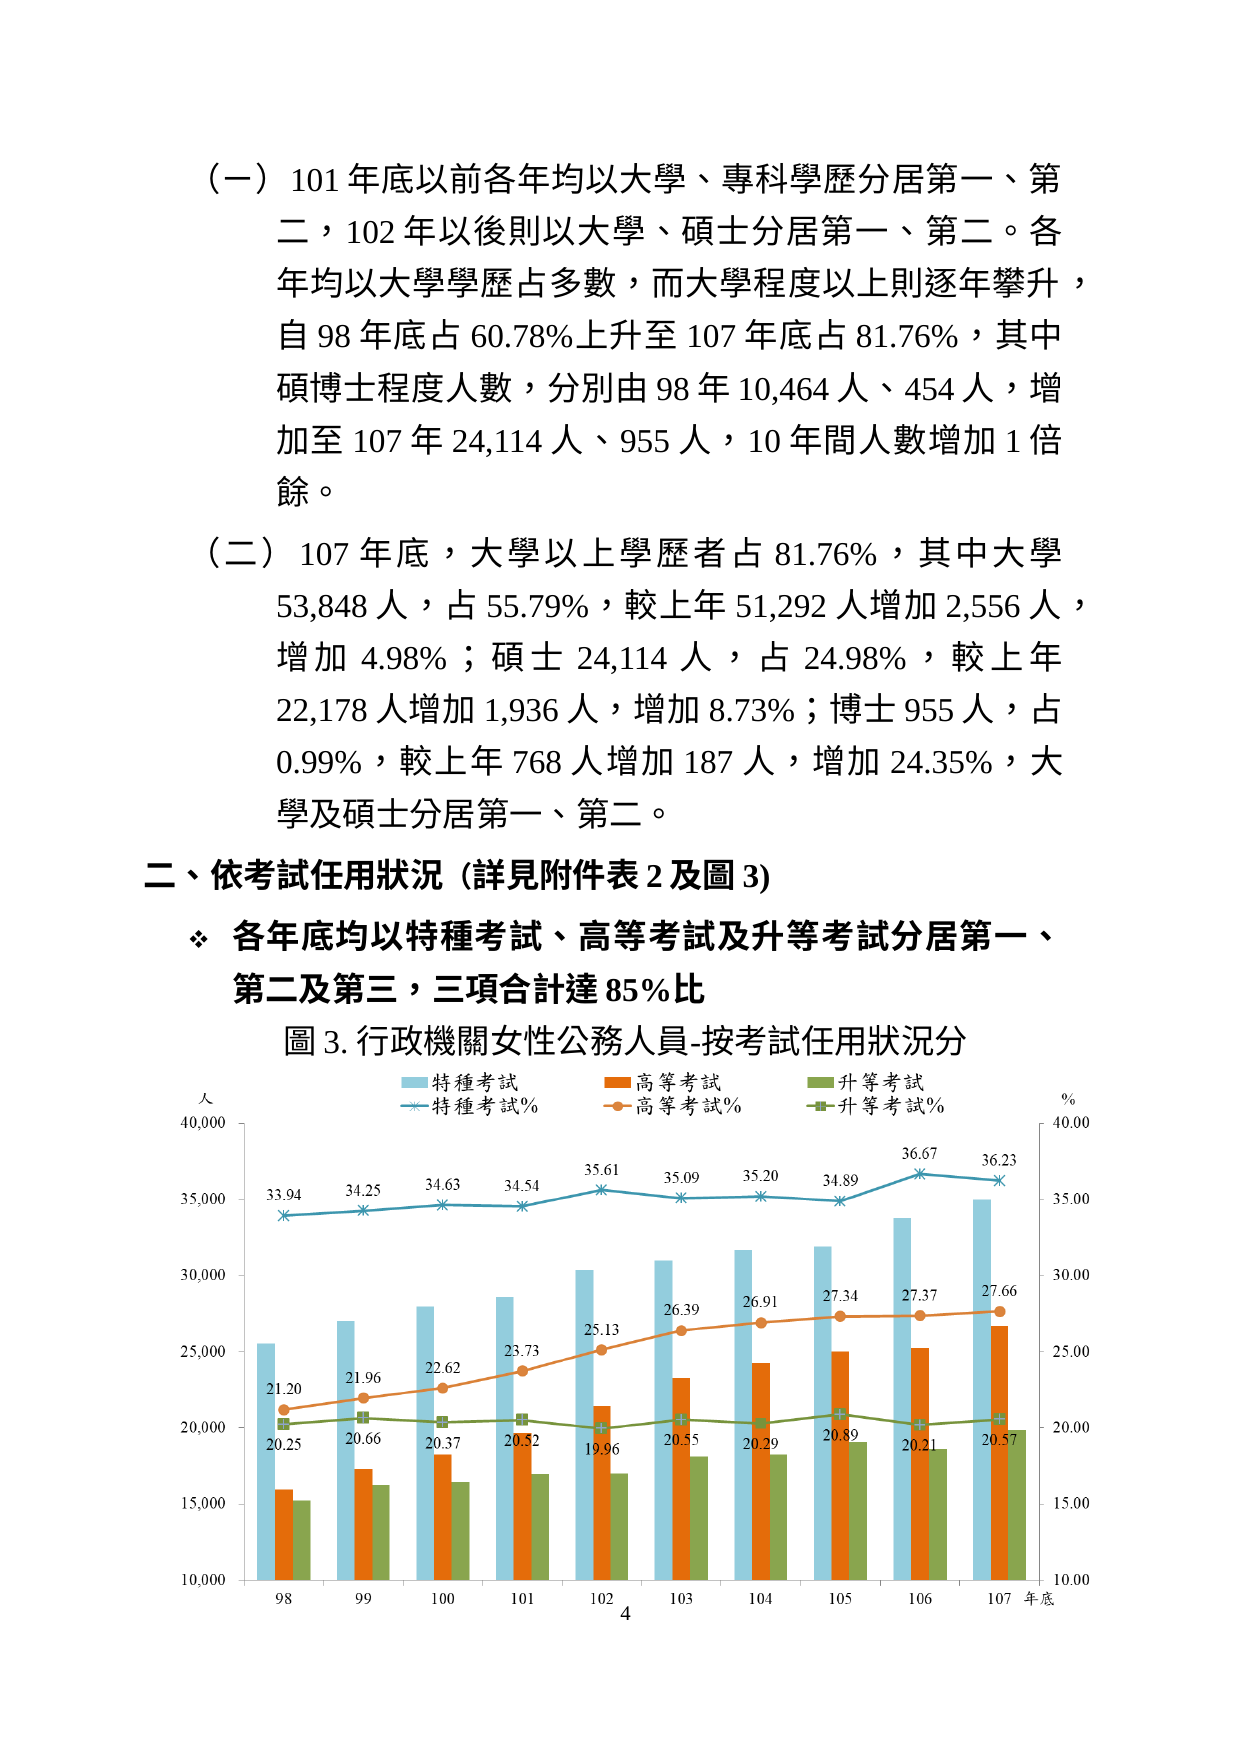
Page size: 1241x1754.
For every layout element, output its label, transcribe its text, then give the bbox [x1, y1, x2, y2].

text （ㄧ）101年底以前各年均以大學、專科學歷分居第一、第二，102年以後則以大學、碩士分居第一、第二。各年均以大學學歷占多數，而大學程度以上則逐年攀升，自98年底占60.78%上升至107年底占81.76%，其中碩博士程度人數，分別由98年10,464人、454人，增加至107年24,114人、955人，10年間人數增加1倍餘。 [187, 150, 1063, 514]
list 各年底均以特種考試、高等考試及升等考試分居第一、第二及第三，三項合計達85%比 [187, 907, 1063, 1011]
text （二）107年底，大學以上學歷者占81.76%，其中大學53,848人，占55.79%，較上年51,292人增加2,556人，增加4.98%；碩士24,114人，占24.98%，較上年22,178人增加1,936人，增加8.73%；博士955人，占0.99%，較上年768人增加187人，增加24.35%，大學及碩士分居第一、第二。 [187, 524, 1063, 836]
picture [173, 1070, 1104, 1652]
text 圖3. 行政機關女性公務人員-按考試任用狀況分 [187, 1011, 1063, 1063]
text 二、依考試任用狀況（詳見附件表2及圖3) [143, 846, 1063, 898]
